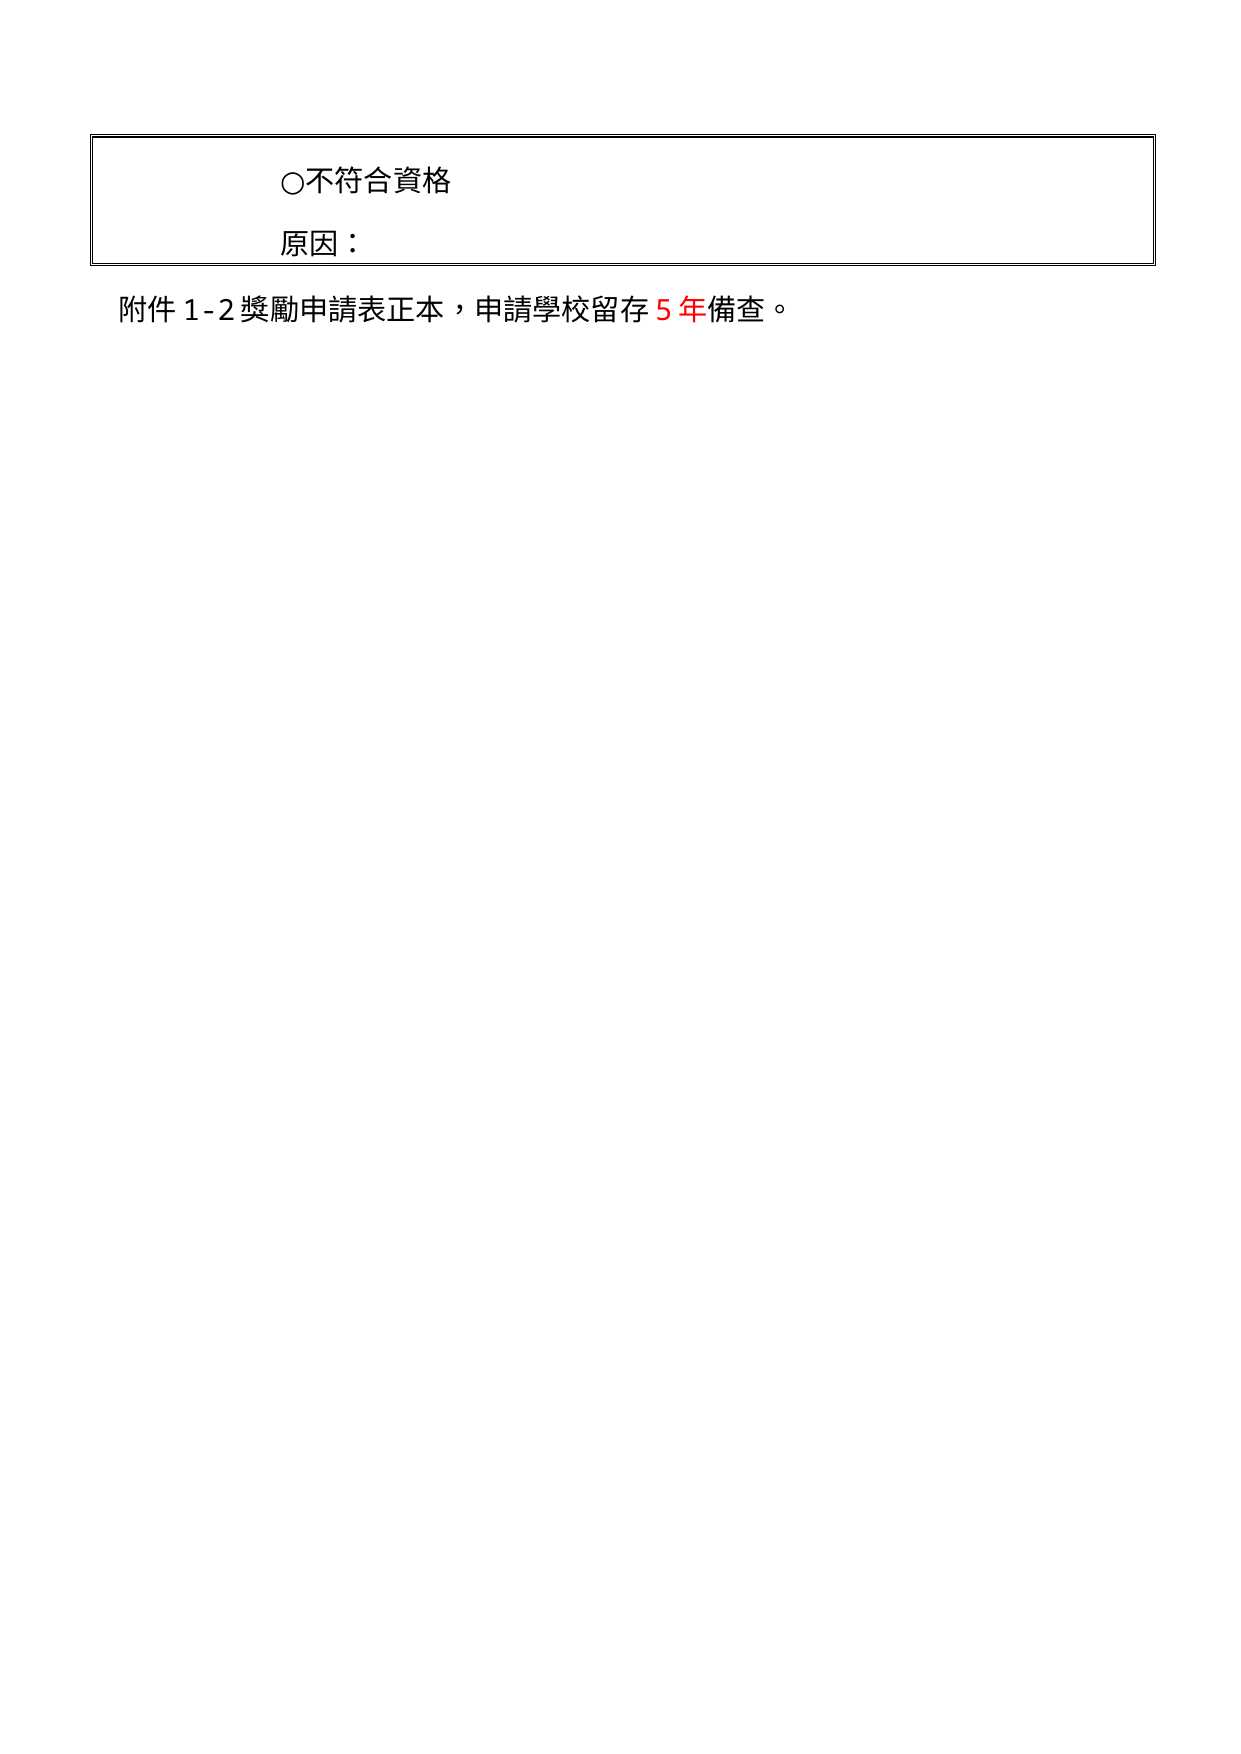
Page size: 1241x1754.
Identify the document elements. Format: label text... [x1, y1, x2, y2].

text 附件1-2獎勵申請表正本，申請學校留存5年備查。 [118, 266, 1122, 328]
table_cell [845, 138, 1153, 262]
table_cell ○符合資格 ○不符合資格 原因： [269, 138, 844, 262]
table_cell 審查結果 [93, 138, 269, 262]
